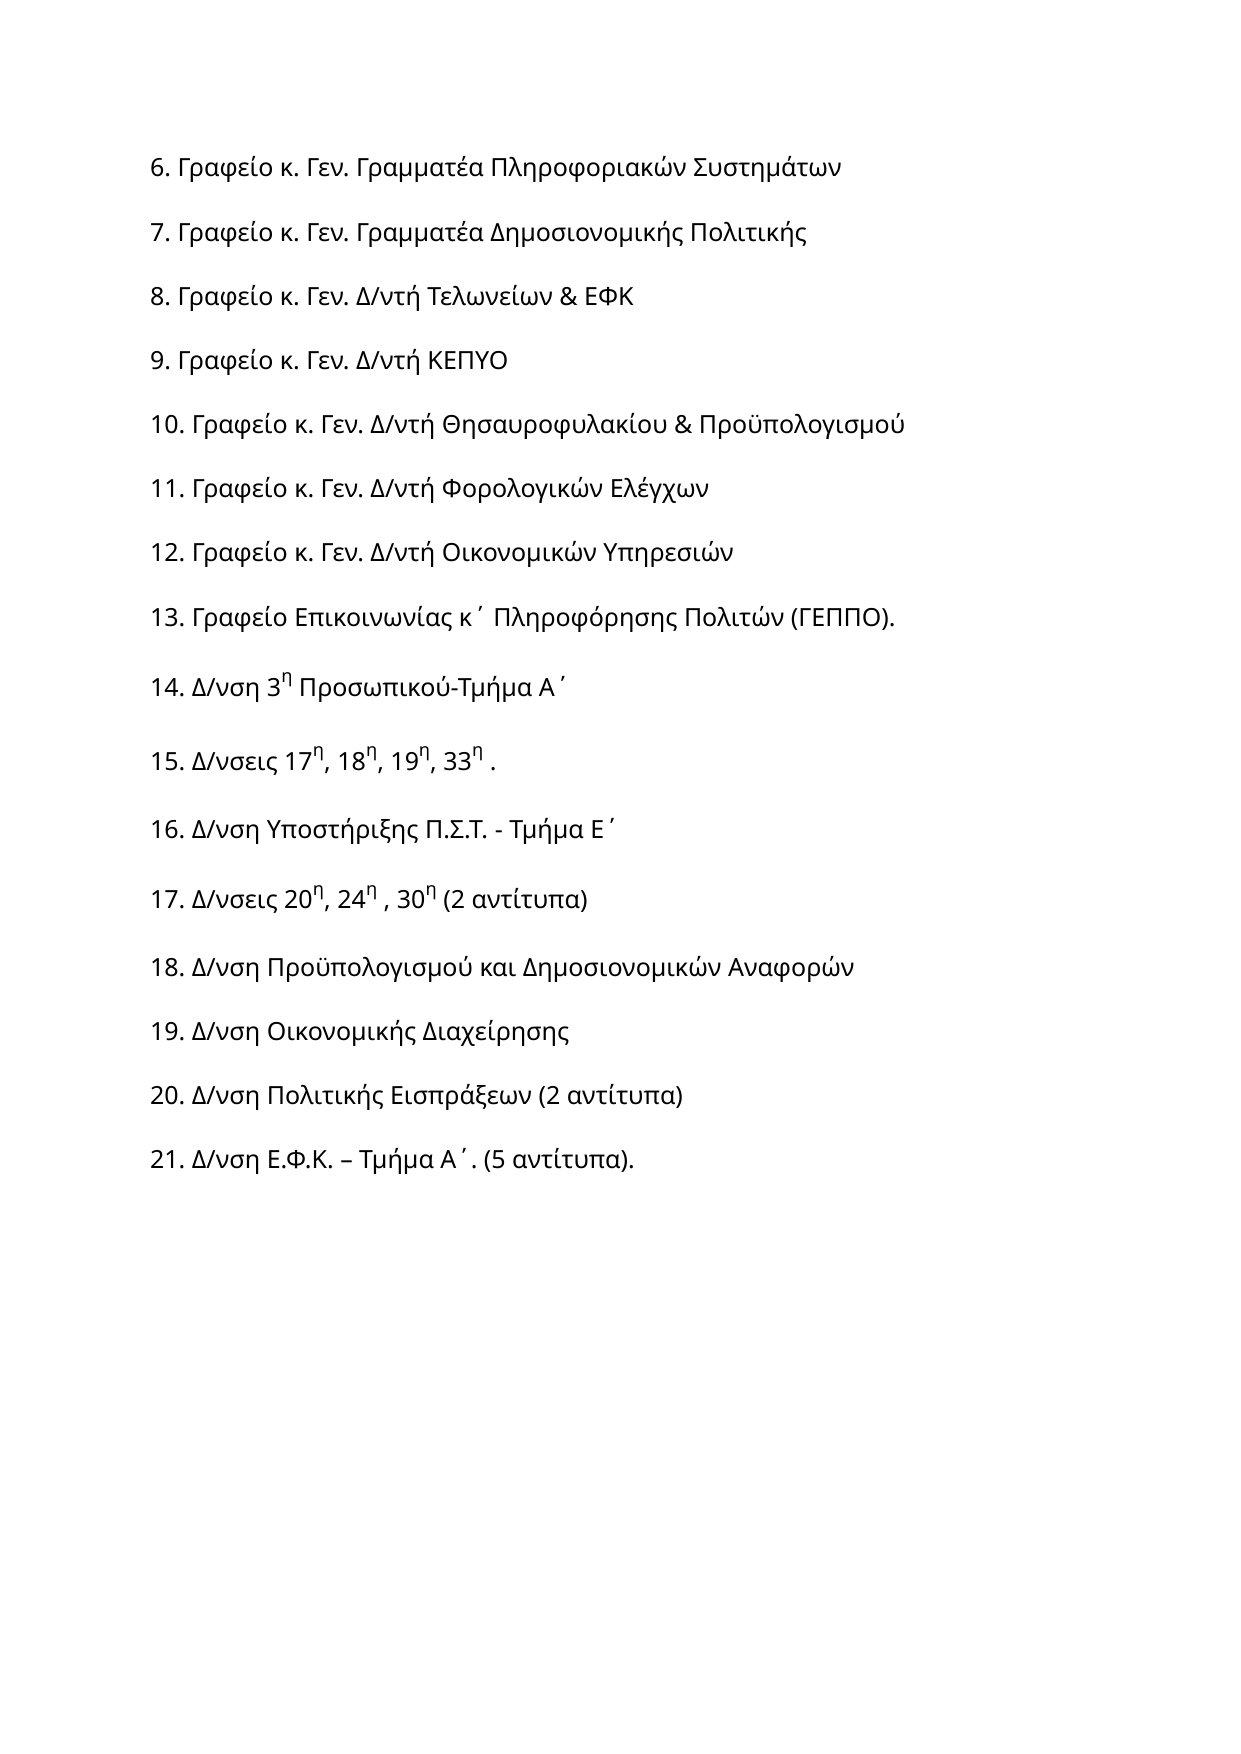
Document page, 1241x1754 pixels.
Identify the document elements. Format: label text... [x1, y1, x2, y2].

text 8. Γραφείο κ. Γεν. Δ/ντή Τελωνείων & ΕΦΚ [150, 278, 1090, 312]
text 19. Δ/νση Οικονομικής Διαχείρησης [150, 1013, 1090, 1048]
text 15. Δ/νσεις 17η, 18η, 19η, 33η . [150, 737, 1090, 780]
text 16. Δ/νση Υποστήριξης Π.Σ.Τ. - Τμήμα Ε΄ [150, 811, 1090, 845]
text 14. Δ/νση 3η Προσωπικού-Τμήμα Α΄ [150, 663, 1090, 706]
text 17. Δ/νσεις 20η, 24η , 30η (2 αντίτυπα) [150, 875, 1090, 918]
text 10. Γραφείο κ. Γεν. Δ/ντή Θησαυροφυλακίου & Προϋπολογισμού [150, 407, 1090, 441]
text 20. Δ/νση Πολιτικής Εισπράξεων (2 αντίτυπα) [150, 1078, 1090, 1112]
text 13. Γραφείο Επικοινωνίας κ΄ Πληροφόρησης Πολιτών (ΓΕΠΠΟ). [150, 599, 1090, 633]
text 18. Δ/νση Προϋπολογισμού και Δημοσιονομικών Αναφορών [150, 949, 1090, 983]
text 21. Δ/νση Ε.Φ.Κ. – Τμήμα Α΄. (5 αντίτυπα). [150, 1142, 1090, 1176]
text 11. Γραφείο κ. Γεν. Δ/ντή Φορολογικών Ελέγχων [150, 471, 1090, 505]
text 9. Γραφείο κ. Γεν. Δ/ντή ΚΕΠΥΟ [150, 342, 1090, 377]
text 12. Γραφείο κ. Γεν. Δ/ντή Οικονομικών Υπηρεσιών [150, 535, 1090, 569]
text 6. Γραφείο κ. Γεν. Γραμματέα Πληροφοριακών Συστημάτων [150, 150, 1090, 184]
text 7. Γραφείο κ. Γεν. Γραμματέα Δημοσιονομικής Πολιτικής [150, 214, 1090, 248]
